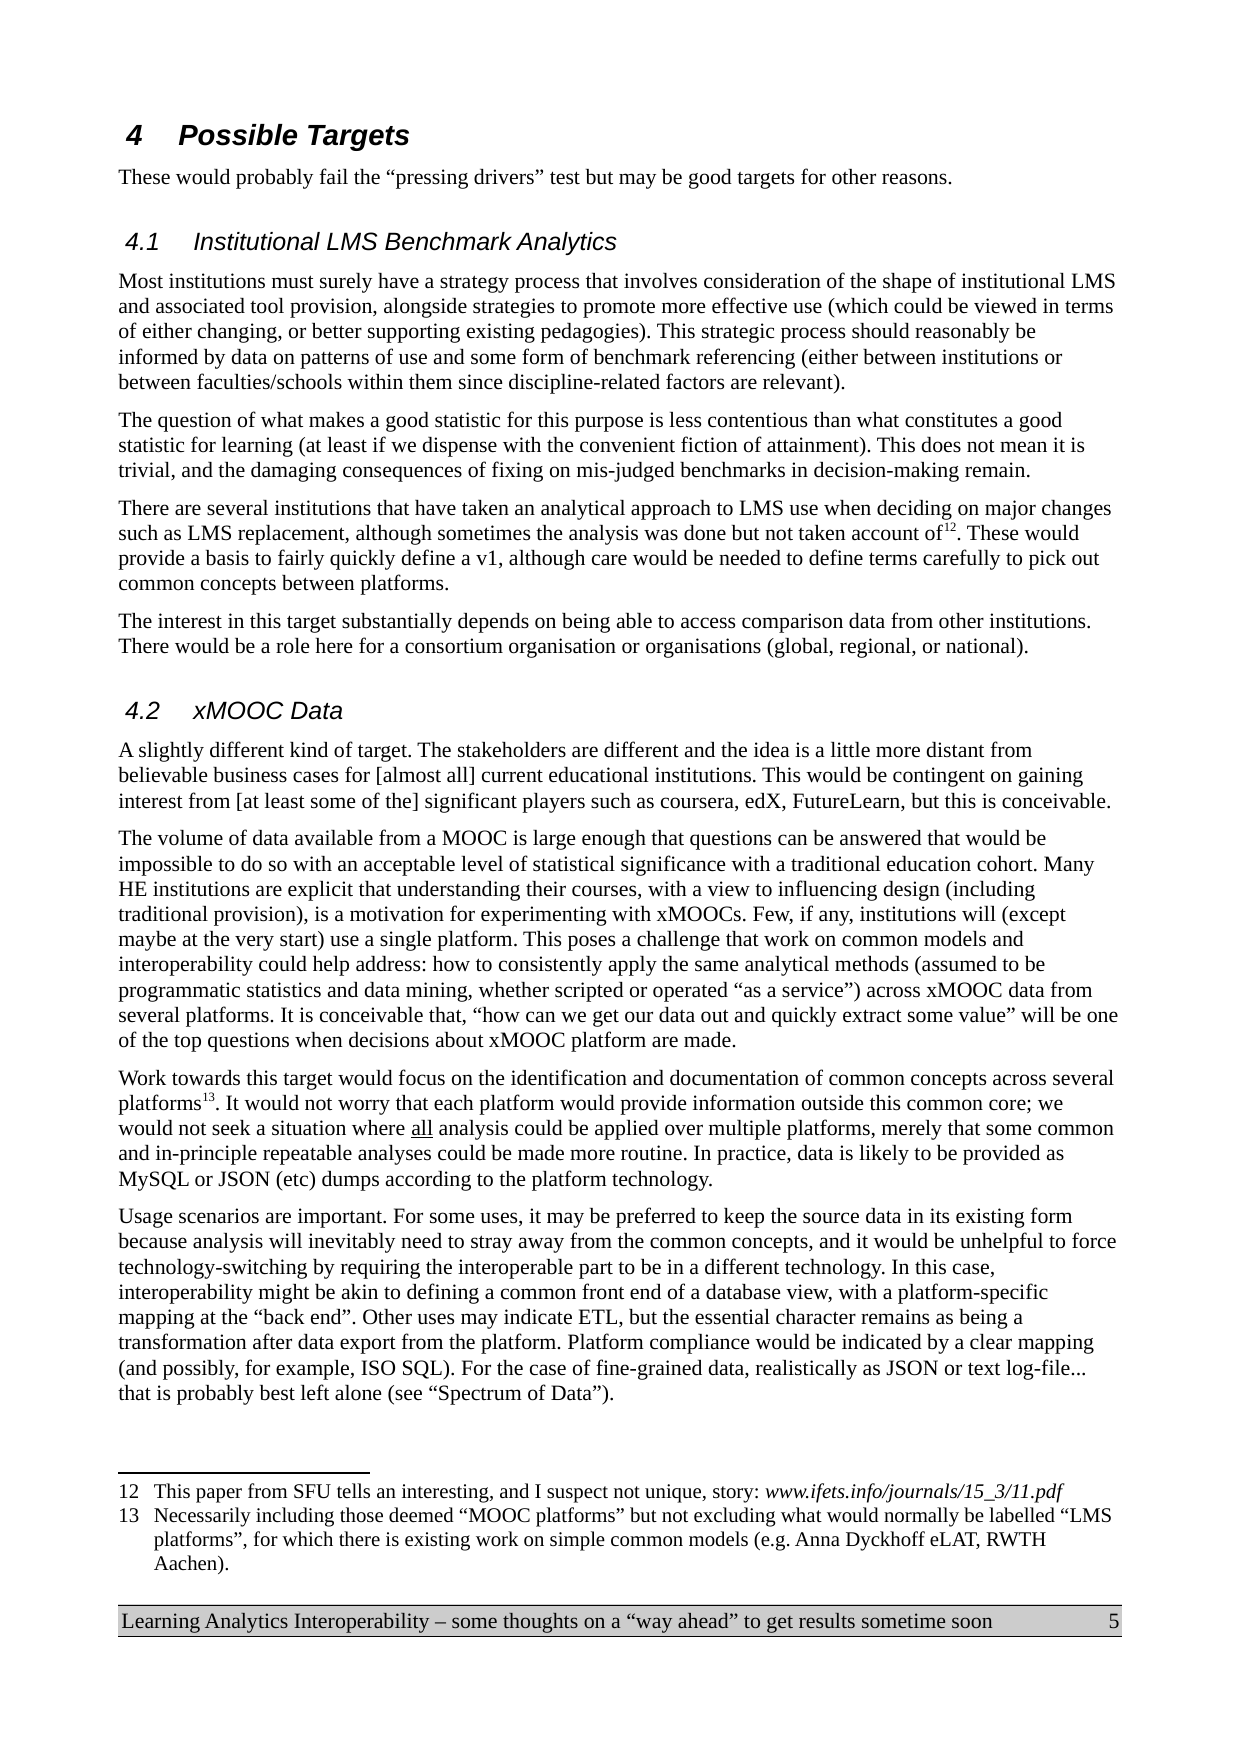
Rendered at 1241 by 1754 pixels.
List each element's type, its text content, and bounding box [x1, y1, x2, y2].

subtitle Possible Targets [118, 118, 1122, 152]
text A slightly different kind of target. The stakeholders are different and the idea is a little more distant from believable business cases for [almost all] current educational institutions. This would be contingent on gaining interest from [at least some of the] significant players such as coursera, edX, FutureLearn, but this is conceivable. [118, 737, 1122, 813]
text There are several institutions that have taken an analytical approach to LMS use when deciding on major changes such as LMS replacement, although sometimes the analysis was done but not taken account of. These would provide a basis to fairly quickly define a v1, although care would be needed to define terms carefully to pick out common concepts between platforms. [118, 495, 1122, 596]
text The question of what makes a good statistic for this purpose is less contentious than what constitutes a good statistic for learning (at least if we dispense with the convenient fiction of attainment). This does not mean it is trivial, and the damaging consequences of fixing on mis-judged benchmarks in decision-making remain. [118, 407, 1122, 482]
text This paper from SFU tells an interesting, and I suspect not unique, story: www.ifets.info/journals/15_3/11.pdf‎ [118, 1479, 1122, 1503]
text The volume of data available from a MOOC is large enough that questions can be answered that would be impossible to do so with an acceptable level of statistical significance with a traditional education cohort. Many HE institutions are explicit that understanding their courses, with a view to influencing design (including traditional provision), is a motivation for experimenting with xMOOCs. Few, if any, institutions will (except maybe at the very start) use a single platform. This poses a challenge that work on common models and interoperability could help address: how to consistently apply the same analytical methods (assumed to be programmatic statistics and data mining, whether scripted or operated “as a service”) across xMOOC data from several platforms. It is conceivable that, “how can we get our data out and quickly extract some value” will be one of the top questions when decisions about xMOOC platform are made. [118, 825, 1122, 1052]
text Usage scenarios are important. For some uses, it may be preferred to keep the source data in its existing form because analysis will inevitably need to stray away from the common concepts, and it would be unhelpful to force technology-switching by requiring the interoperable part to be in a different technology. In this case, interoperability might be akin to defining a common front end of a database view, with a platform-specific mapping at the “back end”. Other uses may indicate ETL, but the essential character remains as being a transformation after data export from the platform. Platform compliance would be indicated by a clear mapping (and possibly, for example, ISO SQL). For the case of fine-grained data, realistically as JSON or text log-file... that is probably best left alone (see “Spectrum of Data”). [118, 1203, 1122, 1405]
subtitle Institutional LMS Benchmark Analytics [118, 227, 1122, 256]
text These would probably fail the “pressing drivers” test but may be good targets for other reasons. [118, 164, 1122, 189]
text Most institutions must surely have a strategy process that involves consideration of the shape of institutional LMS and associated tool provision, alongside strategies to promote more effective use (which could be viewed in terms of either changing, or better supporting existing pedagogies). This strategic process should reasonably be informed by data on patterns of use and some form of benchmark referencing (either between institutions or between faculties/schools within them since discipline-related factors are relevant). [118, 268, 1122, 394]
subtitle xMOOC Data [118, 696, 1122, 725]
text Necessarily including those deemed “MOOC platforms” but not excluding what would normally be labelled “LMS platforms”, for which there is existing work on simple common models (e.g. Anna Dyckhoff eLAT, RWTH Aachen). [118, 1503, 1122, 1575]
text Work towards this target would focus on the identification and documentation of common concepts across several platforms. It would not worry that each platform would provide information outside this common core; we would not seek a situation where all analysis could be applied over multiple platforms, merely that some common and in-principle repeatable analyses could be made more routine. In practice, data is likely to be provided as MySQL or JSON (etc) dumps according to the platform technology. [118, 1065, 1122, 1191]
text The interest in this target substantially depends on being able to access comparison data from other institutions. There would be a role here for a consortium organisation or organisations (global, regional, or national). [118, 608, 1122, 658]
